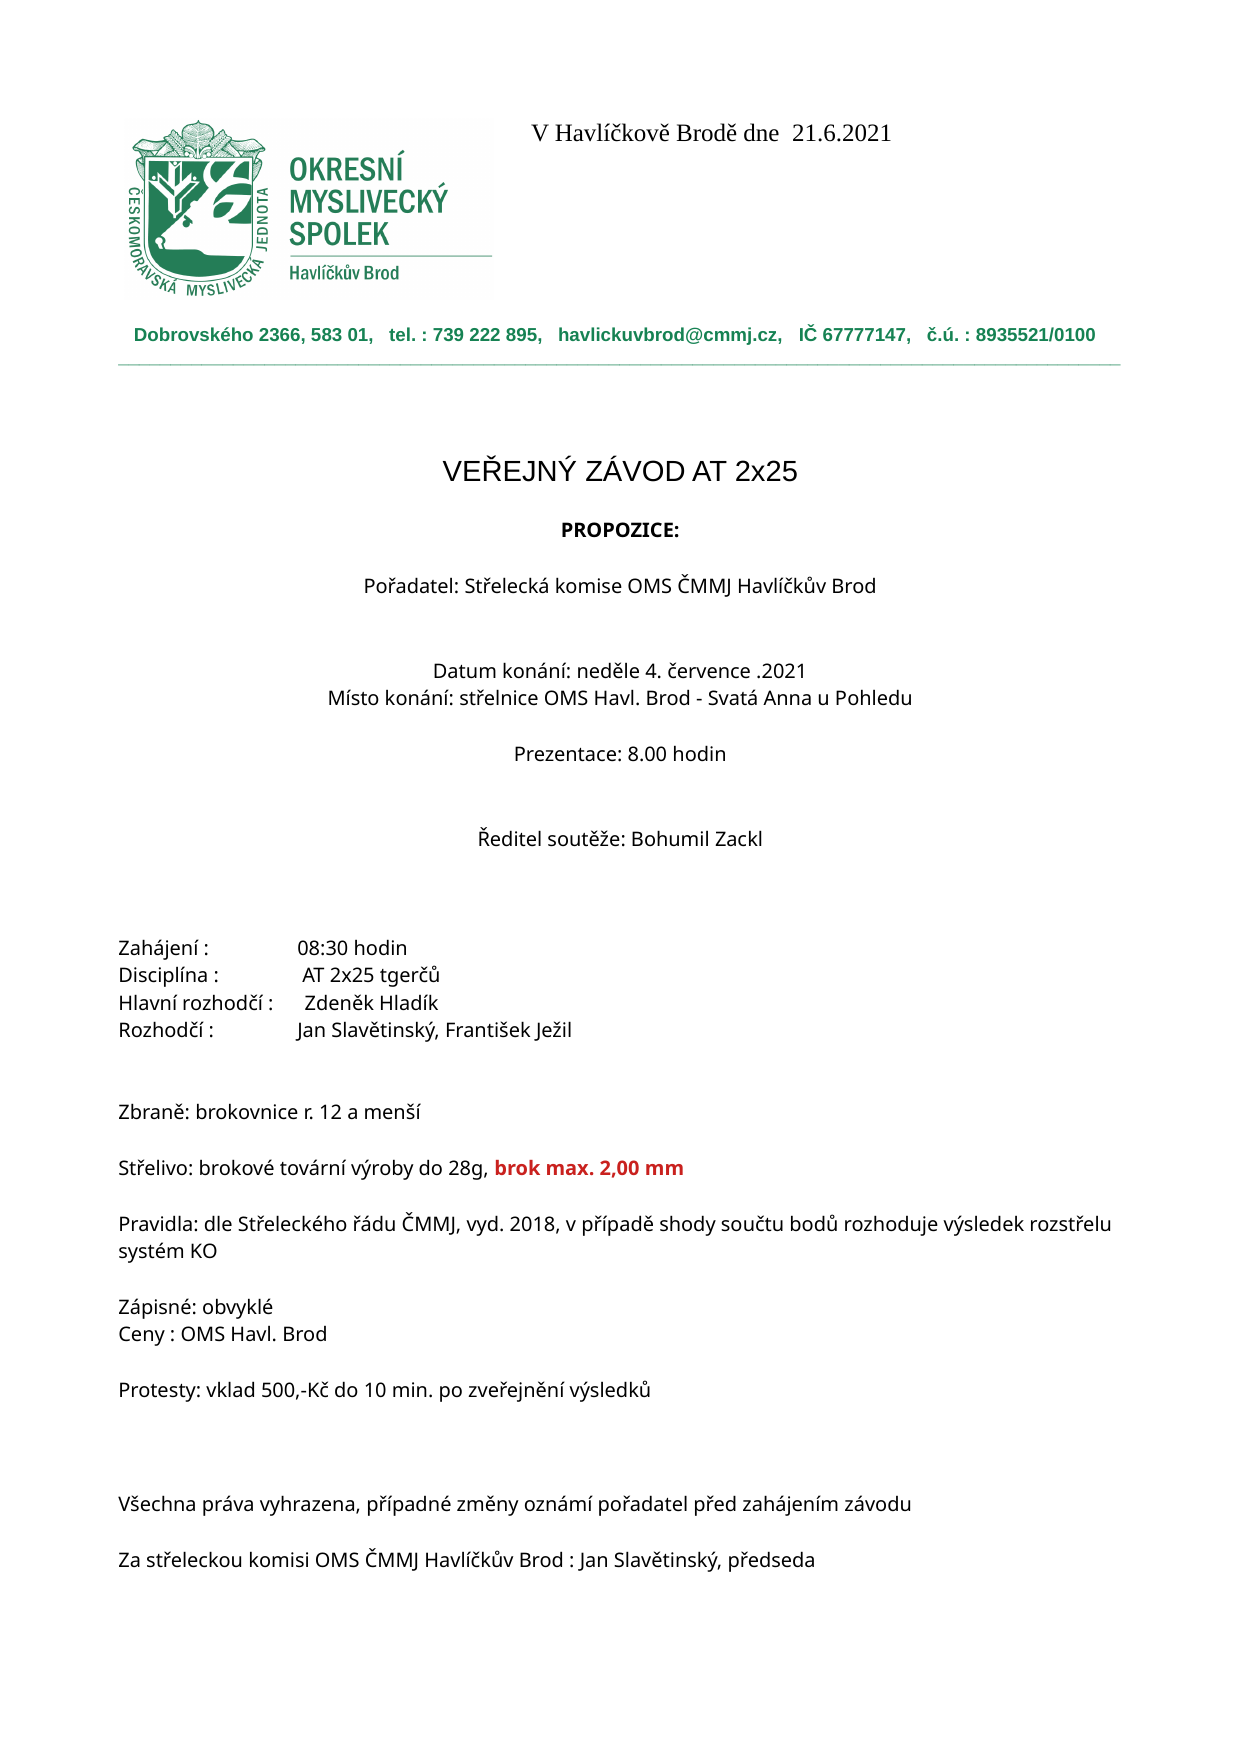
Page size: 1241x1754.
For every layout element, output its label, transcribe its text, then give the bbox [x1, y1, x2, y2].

text VEŘEJNÝ ZÁVOD AT 2x25 PROPOZICE: Pořadatel: Střelecká komise OMS ČMMJ Havlíčkův Brod Datum konání: neděle 4. července .2021 Místo konání: střelnice OMS Havl. Brod - Svatá Anna u Pohledu Prezentace: 8.00 hodin Ředitel soutěže: Bohumil Zackl [118, 453, 1122, 852]
text Dobrovského 2366, 583 01, tel. : 739 222 895, havlickuvbrod@cmmj.cz, IČ 67777147, č.ú. : 8935521/0100 [118, 324, 1122, 346]
text Ceny : OMS Havl. Brod Protesty: vklad 500,-Kč do 10 min. po zveřejnění výsledků Všechna práva vyhrazena, případné změny oznámí pořadatel před zahájením závodu Za střeleckou komisi OMS ČMMJ Havlíčkův Brod : Jan Slavětinský, předseda [118, 1320, 1122, 1602]
text Hlavní rozhodčí : Zdeněk Hladík [118, 988, 1122, 1016]
text Disciplína : AT 2x25 tgerčů [118, 961, 1122, 988]
picture [124, 118, 494, 300]
text Zahájení : 08:30 hodin [118, 934, 1122, 961]
text ________________________________________________________________________________________________ [118, 346, 1122, 367]
text Rozhodčí : Jan Slavětinský, František Ježil [118, 1016, 1122, 1043]
text Zbraně: brokovnice r. 12 a menší Střelivo: brokové tovární výroby do 28g, brok max. 2,00 mm Pravidla: dle Střeleckého řádu ČMMJ, vyd. 2018, v případě shody součtu bodů rozhoduje výsledek rozstřelu systém KO Zápisné: obvyklé [118, 1098, 1122, 1320]
text V Havlíčkově Brodě dne 21.6.2021 [494, 118, 1122, 147]
